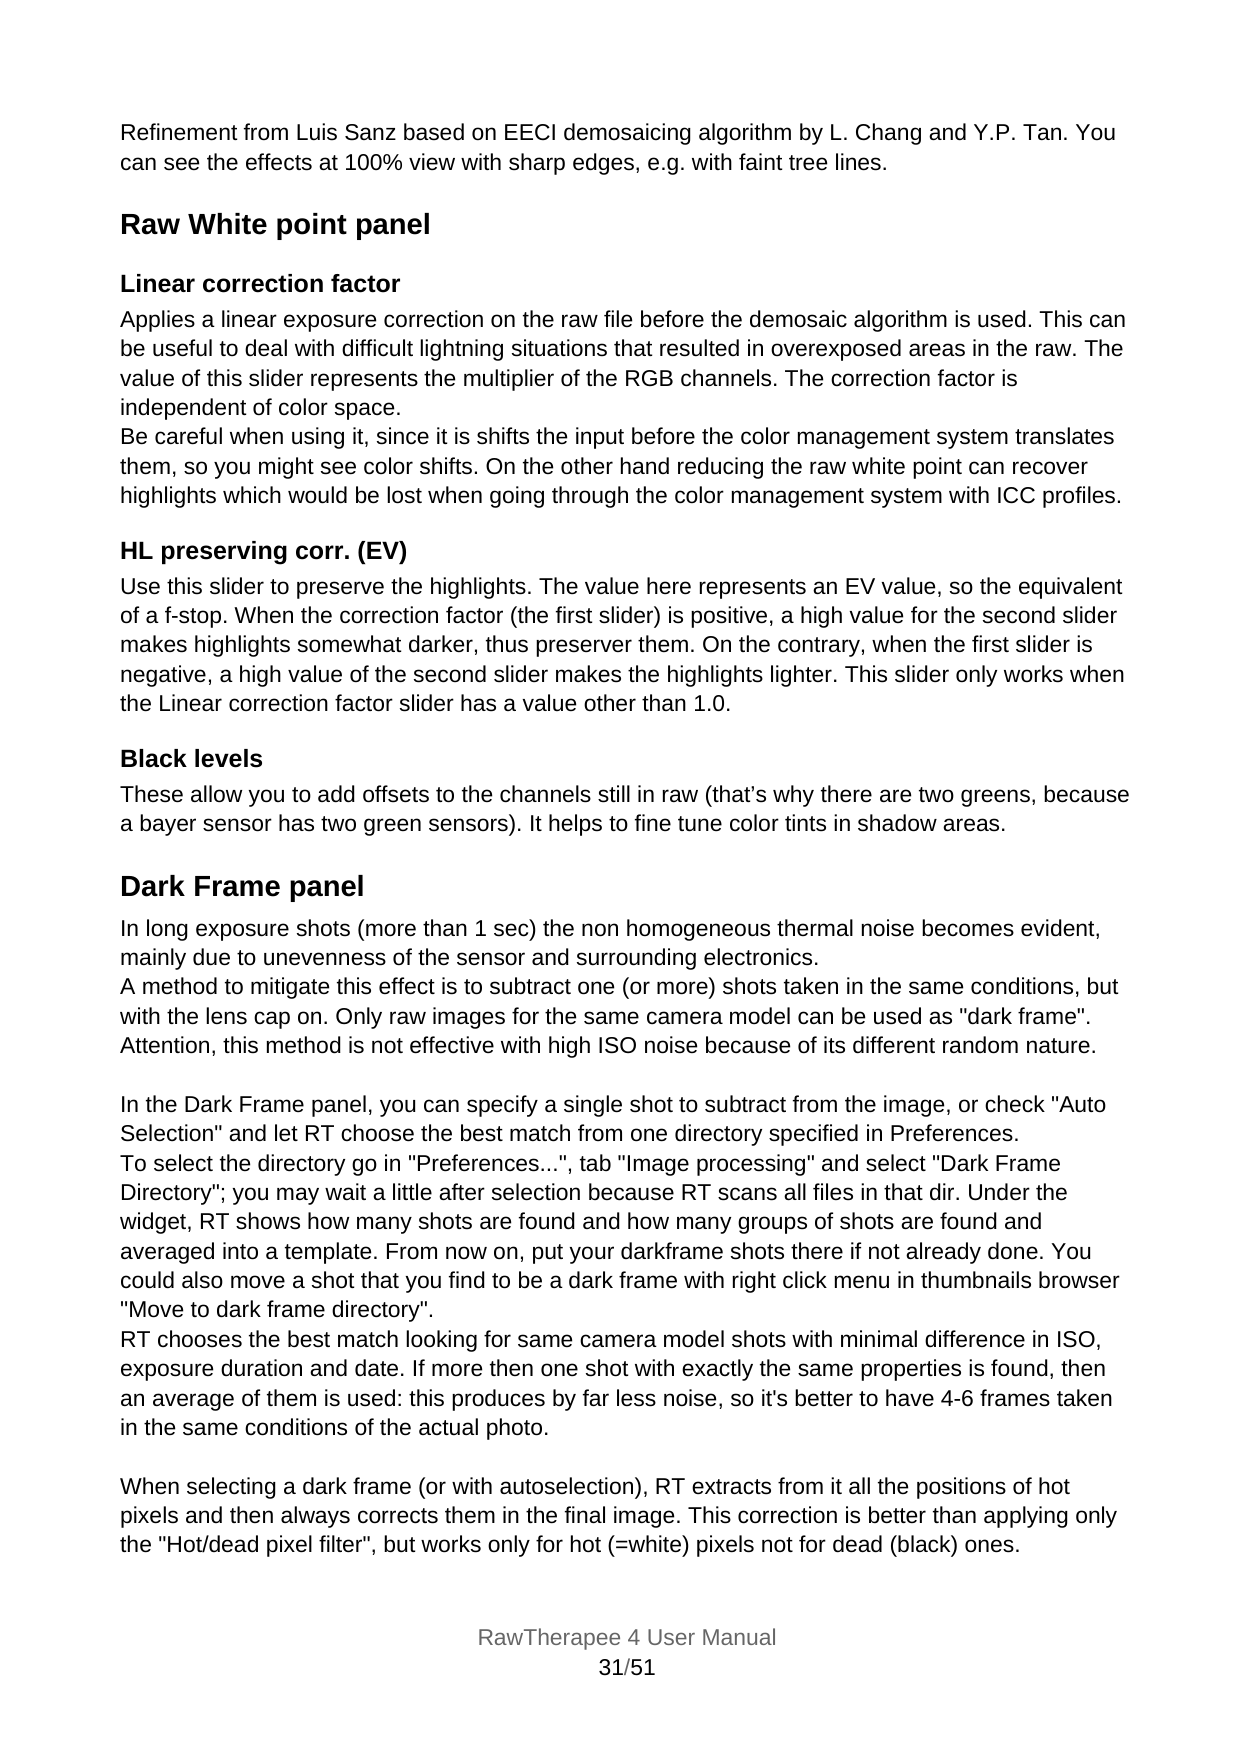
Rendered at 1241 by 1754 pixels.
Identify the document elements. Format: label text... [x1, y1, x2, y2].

text In the Dark Frame panel, you can specify a single shot to subtract from the image, or check "Auto Selection" and let RT choose the best match from one directory specified in Preferences. [120, 1091, 1134, 1146]
subtitle Black levels [120, 745, 1134, 773]
text Refinement from Luis Sanz based on EECI demosaicing algorithm by L. Chang and Y.P. Tan. You can see the effects at 100% view with sharp edges, e.g. with faint tree lines. [120, 120, 1134, 175]
subtitle Dark Frame panel [120, 869, 1134, 902]
text In long exposure shots (more than 1 sec) the non homogeneous thermal noise becomes evident, mainly due to unevenness of the sensor and surrounding electronics. [120, 915, 1134, 970]
text To select the directory go in "Preferences...", tab "Image processing" and select "Dark Frame Directory"; you may wait a little after selection because RT scans all files in that dir. Under the widget, RT shows how many shots are found and how many groups of shots are found and averaged into a template. From now on, put your darkframe shots there if not already done. You could also move a shot that you find to be a dark frame with right click menu in thumbnails browser "Move to dark frame directory". [120, 1150, 1134, 1323]
text When selecting a dark frame (or with autoselection), RT extracts from it all the positions of hot pixels and then always corrects them in the final image. This correction is better than applying only the "Hot/dead pixel filter", but works only for hot (=white) pixels not for dead (black) ones. [120, 1473, 1134, 1558]
text Applies a linear exposure correction on the raw file before the demosaic algorithm is used. This can be useful to deal with difficult lightning situations that resulted in overexposed areas in the raw. The value of this slider represents the multiplier of the RGB channels. The correction factor is independent of color space. [120, 307, 1134, 420]
subtitle HL preserving corr. (EV) [120, 537, 1134, 565]
subtitle Raw White point panel [120, 208, 1134, 241]
text Be careful when using it, since it is shifts the input before the color management system translates them, so you might see color shifts. On the other hand reducing the raw white point can recover highlights which would be lost when going through the color management system with ICC profiles. [120, 424, 1134, 508]
text Use this slider to preserve the highlights. The value here represents an EV value, so the equivalent of a f-stop. When the correction factor (the first slider) is positive, a high value for the second slider makes highlights somewhat darker, thus preserver them. On the contrary, when the first slider is negative, a high value of the second slider makes the highlights lighter. This slider only works when the Linear correction factor slider has a value other than 1.0. [120, 573, 1134, 717]
text RT chooses the best match looking for same camera model shots with minimal difference in ISO, exposure duration and date. If more then one shot with exactly the same properties is found, then an average of them is used: this produces by far less noise, so it's better to have 4-6 frames taken in the same conditions of the actual photo. [120, 1326, 1134, 1440]
text A method to mitigate this effect is to subtract one (or more) shots taken in the same conditions, but with the lens cap on. Only raw images for the same camera model can be used as "dark frame". [120, 974, 1134, 1029]
subtitle Linear correction factor [120, 270, 1134, 298]
text These allow you to add offsets to the channels still in raw (that’s why there are two greens, because a bayer sensor has two green sensors). It helps to fine tune color tints in shadow areas. [120, 782, 1134, 837]
text Attention, this method is not effective with high ISO noise because of its different random nature. [120, 1033, 1134, 1058]
